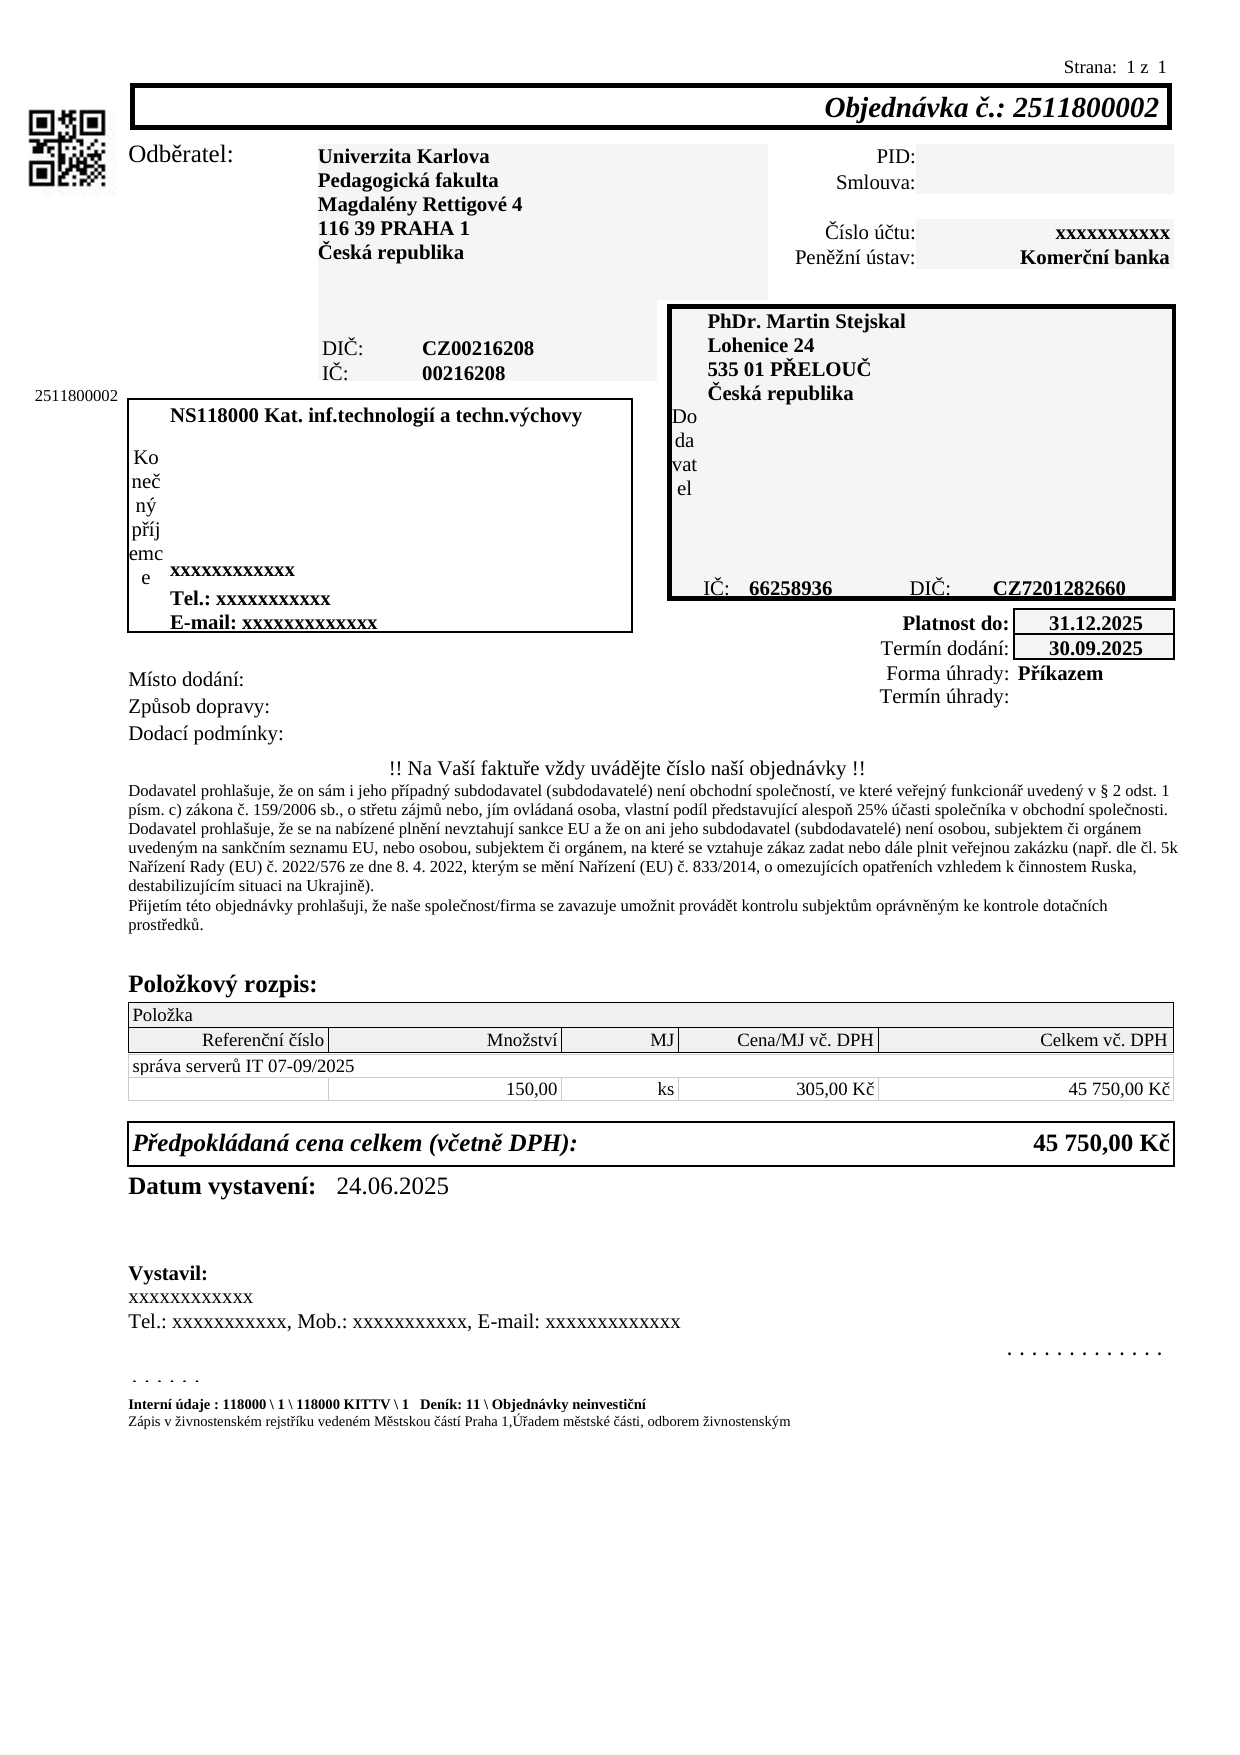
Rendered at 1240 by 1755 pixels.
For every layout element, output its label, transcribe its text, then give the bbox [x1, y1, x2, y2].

table_cell [916, 963, 993, 969]
table_cell [132, 1381, 163, 1394]
table_cell [1007, 130, 1013, 137]
table_cell Tel.: xxxxxxxxxxx E-mail: xxxxxxxxxxxxx [164, 581, 631, 631]
table_cell [16, 658, 116, 664]
table_cell [834, 56, 838, 79]
table_cell [749, 658, 768, 664]
table_cell [916, 144, 1174, 169]
table_cell [1214, 304, 1240, 331]
table_cell [1182, 1381, 1186, 1394]
table_cell [916, 1238, 993, 1260]
table_cell [749, 952, 768, 962]
table_cell [993, 79, 1007, 83]
table_cell [1214, 952, 1240, 962]
table_cell [561, 963, 616, 969]
table_cell [1186, 1125, 1213, 1160]
table_cell [632, 1204, 657, 1217]
table_cell [1153, 708, 1170, 719]
table_header [1170, 0, 1174, 56]
table_header [834, 0, 838, 56]
table_cell [834, 1101, 838, 1121]
table_cell [120, 169, 124, 194]
table_cell Platnost do: [768, 608, 1013, 633]
table_cell [307, 56, 313, 79]
table_cell [124, 381, 128, 398]
table_cell [314, 56, 318, 79]
table_header [768, 0, 834, 56]
table_cell [314, 219, 318, 244]
table_cell [1, 552, 16, 571]
table_cell [1214, 658, 1240, 664]
table_cell [632, 746, 657, 756]
table_cell [124, 746, 128, 756]
table_cell [16, 1160, 116, 1164]
table_cell [16, 708, 116, 719]
table_cell [1, 756, 16, 952]
table_cell [909, 721, 916, 746]
table_cell [307, 952, 313, 962]
table_cell [318, 304, 328, 331]
table_cell 66258936 [749, 571, 909, 596]
table_cell [1, 56, 16, 79]
table_cell [332, 1238, 418, 1260]
table_cell [120, 746, 124, 756]
table_cell [1214, 608, 1240, 629]
table_cell [120, 633, 124, 658]
table_cell [314, 633, 318, 658]
table_cell [561, 304, 616, 331]
table_cell [116, 1100, 120, 1121]
table_cell [1, 1125, 16, 1160]
table_cell Strana: 1 z [1007, 56, 1153, 79]
table_cell [657, 571, 666, 581]
table_cell [16, 969, 116, 998]
table_cell [993, 138, 1007, 144]
table_cell [678, 746, 703, 756]
table_cell [768, 130, 834, 137]
table_cell [768, 1160, 834, 1164]
table_cell [768, 79, 834, 83]
table_cell [616, 1160, 632, 1164]
table_cell [1214, 1160, 1240, 1164]
table_cell [1186, 381, 1213, 398]
table_cell [1153, 194, 1170, 219]
table_cell [120, 1167, 124, 1204]
table_cell [164, 1381, 307, 1394]
table_cell [1174, 1027, 1178, 1052]
table_cell [749, 1160, 768, 1164]
table_cell [132, 963, 163, 969]
table_cell [328, 746, 332, 756]
table_cell [834, 952, 838, 962]
table_cell [1214, 721, 1240, 746]
table_cell [670, 746, 678, 756]
table_cell [124, 219, 128, 244]
table_cell [878, 79, 909, 83]
table_cell [314, 244, 318, 269]
table_cell [307, 694, 834, 719]
table_cell [314, 1381, 318, 1394]
table_cell [124, 952, 128, 962]
table_cell [1214, 1394, 1240, 1412]
table_cell [124, 269, 128, 300]
table_cell [124, 721, 128, 746]
table_cell [318, 138, 328, 144]
table_header [128, 0, 132, 56]
table_cell [666, 1101, 670, 1121]
table_cell [666, 1381, 670, 1394]
table_cell [703, 1160, 749, 1164]
table_cell [1182, 1002, 1186, 1027]
table_cell [834, 1381, 838, 1394]
table_cell [307, 1381, 313, 1394]
table_header [666, 0, 670, 56]
table_cell ks [562, 1078, 678, 1100]
table_cell [1178, 521, 1182, 552]
table_cell [418, 1101, 561, 1121]
table_cell [1014, 138, 1153, 144]
table_cell [1182, 1413, 1186, 1481]
table_cell [916, 300, 993, 304]
table_cell [1178, 371, 1182, 381]
table_cell [1214, 552, 1240, 571]
table_cell [1, 138, 15, 144]
table_cell [1, 1238, 16, 1260]
table_cell [16, 1217, 116, 1237]
table_cell [1178, 381, 1182, 398]
table_cell [749, 138, 768, 144]
table_cell [1178, 1167, 1182, 1204]
table_cell [1214, 571, 1240, 581]
table_cell [768, 300, 834, 304]
table_cell [164, 381, 307, 398]
table_cell [318, 746, 328, 756]
table_cell [1, 708, 16, 719]
table_cell [1182, 1027, 1186, 1052]
table_cell [328, 1204, 332, 1217]
table_cell [1182, 952, 1186, 962]
table_cell [1, 269, 16, 300]
table_cell [1182, 169, 1186, 194]
table_cell [678, 658, 703, 664]
table_cell [616, 130, 632, 137]
table_cell [1214, 1204, 1240, 1217]
table_cell [749, 1101, 768, 1121]
table_cell [1182, 331, 1186, 356]
table_cell [314, 746, 318, 756]
table_cell [16, 1394, 116, 1412]
table_cell [1, 969, 16, 998]
table_cell [308, 219, 313, 244]
table_cell [616, 1167, 632, 1204]
table_cell [120, 756, 124, 952]
table_cell Komerční banka [916, 244, 1174, 269]
table_cell [1186, 125, 1213, 137]
table_cell [749, 130, 768, 137]
table_cell [1014, 79, 1153, 83]
table_cell [328, 381, 332, 398]
table_cell [1170, 746, 1174, 756]
table_cell [1214, 1077, 1240, 1100]
table_cell [839, 708, 863, 719]
table_cell [124, 356, 128, 371]
table_header [678, 0, 703, 56]
table_cell [1186, 683, 1213, 692]
table_cell [1153, 1101, 1170, 1121]
table_cell [1186, 1027, 1213, 1052]
table_cell [1214, 244, 1240, 269]
table_cell [124, 694, 128, 708]
table_cell [116, 746, 120, 756]
table_cell [116, 694, 120, 708]
table_cell 2511800002 [16, 201, 120, 629]
table_cell [616, 1381, 632, 1394]
table_header [328, 0, 332, 56]
table_cell [307, 633, 313, 658]
table_cell [308, 169, 313, 194]
table_cell [1182, 1100, 1186, 1121]
table_cell [1007, 269, 1013, 300]
table_cell [1214, 1167, 1240, 1204]
table_cell [120, 244, 124, 269]
table_cell [768, 1381, 834, 1394]
table_cell [561, 79, 616, 83]
table_cell [1186, 356, 1213, 371]
table_cell Způsob dopravy: [128, 694, 307, 719]
table_cell [129, 1078, 328, 1100]
table_cell [16, 1100, 116, 1121]
table_cell [678, 998, 703, 1002]
table_cell [132, 381, 163, 398]
table_cell [1178, 571, 1182, 581]
table_cell [909, 138, 916, 144]
table_cell [124, 304, 128, 331]
table_cell [768, 1167, 834, 1204]
table_cell [749, 1238, 768, 1260]
table_cell [1174, 219, 1178, 244]
table_cell [1153, 300, 1170, 304]
table_cell [1186, 163, 1213, 169]
table_cell [1186, 1167, 1213, 1204]
table_cell [418, 304, 561, 331]
table_cell [616, 998, 632, 1002]
table_cell [1182, 83, 1186, 125]
table_cell [864, 1167, 878, 1204]
table_cell [128, 125, 132, 137]
table_cell [878, 746, 909, 756]
table_cell [124, 144, 128, 160]
table_cell [703, 1167, 749, 1204]
table_cell [1014, 746, 1153, 756]
table_cell [768, 138, 834, 144]
table_cell [1174, 269, 1178, 300]
table_cell [120, 1238, 124, 1260]
table_cell [1, 1002, 16, 1027]
table_cell [1186, 371, 1213, 381]
table_cell [164, 658, 307, 664]
table_cell [1182, 269, 1186, 300]
table_cell [1186, 1217, 1213, 1237]
table_cell [561, 381, 616, 398]
table_cell [307, 746, 313, 756]
table_cell [1174, 125, 1178, 137]
table_cell Peněžní ústav: [768, 244, 916, 269]
table_cell [1, 144, 15, 160]
table_cell správa serverů IT 07-09/2025 [129, 1055, 1173, 1077]
table_cell [878, 1204, 909, 1217]
table_cell DIČ: [909, 571, 993, 596]
table_cell [768, 1204, 834, 1217]
table_cell [657, 658, 666, 664]
table_cell [632, 1160, 657, 1164]
table_cell [1, 356, 16, 371]
table_cell [116, 1217, 120, 1237]
table_cell [616, 1204, 632, 1217]
table_cell [1178, 667, 1182, 683]
table_cell [616, 952, 632, 962]
table_cell [864, 300, 878, 304]
table_cell [1174, 1413, 1178, 1481]
table_cell [1, 219, 16, 244]
table_cell [839, 194, 863, 219]
table_cell [328, 56, 332, 79]
table_cell [116, 952, 120, 962]
table_cell [1182, 756, 1186, 952]
table_cell [561, 1381, 616, 1394]
table_cell [1170, 708, 1174, 719]
table_cell [132, 372, 163, 381]
table_cell [1186, 1204, 1213, 1217]
table_cell [1174, 244, 1178, 269]
table_cell [1174, 1394, 1178, 1412]
table_cell [1186, 1260, 1213, 1381]
table_cell [124, 1260, 128, 1381]
table_cell [1014, 683, 1174, 708]
table_cell [120, 371, 124, 381]
table_cell [1186, 83, 1213, 125]
table_cell [1, 581, 16, 596]
table_cell [666, 1204, 670, 1217]
table_cell [1186, 219, 1213, 244]
table_cell [308, 269, 313, 300]
table_cell [1214, 1054, 1240, 1077]
table_cell Množství [329, 1028, 561, 1052]
table_cell [1, 521, 16, 552]
table_cell [616, 56, 632, 79]
table_cell [128, 1238, 132, 1260]
table_cell [1153, 604, 1170, 608]
table_cell [16, 746, 116, 756]
table_cell [633, 521, 657, 552]
table_cell [1, 1100, 16, 1121]
table_cell [164, 1238, 307, 1260]
table_cell [1186, 1002, 1213, 1027]
table_cell [1174, 721, 1178, 746]
table_cell [878, 1381, 909, 1394]
table_cell [561, 1204, 616, 1217]
table_cell [1182, 398, 1186, 521]
table_cell [864, 1101, 878, 1121]
table_cell [1174, 1381, 1178, 1394]
table_cell [916, 721, 993, 746]
table_cell [120, 356, 124, 371]
table_cell [1186, 571, 1213, 581]
table_cell [132, 998, 163, 1002]
table_cell [318, 1381, 328, 1394]
table_cell [993, 746, 1007, 756]
table_cell [703, 138, 749, 144]
table_cell [1, 952, 16, 962]
table_cell [1007, 1204, 1013, 1217]
table_cell [993, 604, 1007, 608]
table_cell [120, 552, 124, 571]
table_cell [1178, 1002, 1182, 1027]
table_cell [878, 269, 909, 300]
table_header [993, 0, 1007, 56]
table_cell [864, 1160, 878, 1164]
table_cell [561, 1160, 616, 1164]
table_cell [418, 56, 561, 79]
table_cell [328, 1101, 332, 1121]
table_cell [1170, 1204, 1174, 1217]
table_cell [1186, 1381, 1213, 1394]
table_cell [120, 304, 124, 331]
table_cell [116, 1027, 120, 1052]
table_cell [116, 1381, 120, 1394]
table_cell [16, 1260, 116, 1381]
table_cell [1178, 398, 1182, 521]
table_cell [561, 633, 616, 658]
table_cell [768, 194, 834, 219]
table_cell [124, 1413, 128, 1481]
table_cell Dodací podmínky: [128, 721, 307, 746]
table_cell [678, 1167, 703, 1204]
table_cell [16, 756, 116, 952]
table_cell [116, 1204, 120, 1217]
table_cell [1214, 163, 1240, 169]
table_cell [1186, 1077, 1213, 1100]
table_cell [616, 633, 632, 658]
table_cell [120, 1125, 124, 1160]
table_cell [1186, 169, 1213, 194]
table_cell [1014, 1101, 1153, 1121]
table_cell [418, 998, 561, 1002]
table_cell [1182, 969, 1186, 998]
table_cell [1214, 371, 1240, 381]
table_cell [132, 56, 163, 79]
table_cell [749, 608, 768, 629]
table_cell [633, 604, 657, 608]
table_cell [878, 300, 909, 304]
table_header [878, 0, 909, 56]
table_cell [616, 138, 632, 144]
table_cell Zápis v živnostenském rejstříku vedeném Městskou částí Praha 1,Úřadem městské části, odborem živnostenským [128, 1413, 1170, 1481]
table_cell [1, 331, 16, 356]
table_header [670, 0, 678, 56]
table_cell [561, 746, 616, 756]
table_cell [1170, 125, 1174, 137]
table_cell [993, 194, 1007, 219]
table_cell Univerzita Karlova Pedagogická fakulta Magdalény Rettigové 4 116 39 PRAHA 1 Česká republika [318, 144, 768, 300]
table_header [16, 0, 116, 56]
table_cell [1174, 1054, 1178, 1077]
table_cell [124, 83, 128, 125]
table_cell xxxxxxxxxxx [916, 219, 1174, 244]
table_cell [678, 1238, 703, 1260]
table_cell [678, 300, 703, 304]
table_cell [1178, 125, 1182, 137]
table_cell [1153, 963, 1170, 969]
table_cell [116, 1394, 120, 1412]
table_cell [120, 1260, 124, 1381]
table_cell [878, 963, 909, 969]
table_cell [418, 130, 561, 137]
table_cell [1174, 1100, 1178, 1121]
table_cell [878, 138, 909, 144]
table_cell [1178, 356, 1182, 371]
table_cell [561, 1238, 616, 1260]
table_cell [1, 79, 16, 83]
table_cell [678, 1204, 703, 1217]
table_cell [749, 746, 768, 756]
table_cell [124, 244, 128, 269]
table_cell [164, 56, 307, 79]
table_cell [657, 1204, 666, 1217]
table_header [657, 0, 666, 56]
table_cell [1014, 1238, 1153, 1260]
table_cell [657, 963, 666, 969]
table_cell [16, 1027, 116, 1052]
table_cell [1, 721, 16, 746]
table_cell [678, 608, 703, 629]
table_cell [1214, 56, 1240, 79]
table_cell [418, 138, 561, 144]
table_cell [307, 1101, 313, 1121]
table_cell [657, 1167, 666, 1204]
table_cell [1, 244, 16, 269]
table_cell 45 750,00 Kč [879, 1078, 1173, 1100]
table_header [318, 0, 328, 56]
table_cell [124, 633, 128, 658]
table_cell [657, 633, 666, 658]
table_cell [1178, 144, 1182, 160]
table_cell [314, 269, 318, 300]
table_cell [418, 1160, 561, 1164]
table_cell [1214, 125, 1240, 137]
table_cell [657, 1238, 666, 1260]
table_cell [120, 1077, 124, 1100]
table_cell [632, 130, 657, 137]
table_cell [1186, 1054, 1213, 1077]
table_cell [993, 1167, 1007, 1204]
table_header [909, 0, 916, 56]
table_cell Termín úhrady: [839, 683, 1013, 708]
table_cell [418, 658, 561, 664]
table_cell [307, 1204, 313, 1217]
table_cell [124, 1381, 128, 1394]
table_cell [632, 1238, 657, 1260]
table_cell [1174, 144, 1178, 160]
table_cell [1186, 1160, 1213, 1164]
table_cell [314, 331, 318, 356]
table_cell [1182, 1217, 1186, 1237]
table_cell [1, 658, 16, 664]
table_cell [561, 138, 616, 144]
table_cell [128, 56, 132, 79]
table_cell [418, 1204, 561, 1217]
table_cell [164, 746, 307, 756]
table_cell [1014, 1204, 1153, 1217]
table_cell [1, 963, 16, 969]
table_cell [633, 398, 657, 521]
table_cell [120, 1054, 124, 1077]
table_cell [909, 708, 916, 719]
table_cell [318, 998, 328, 1002]
table_cell [1153, 721, 1170, 746]
table_cell [1214, 1381, 1240, 1394]
table_cell [318, 1160, 328, 1164]
table_cell [1, 194, 16, 219]
table_cell [703, 79, 749, 83]
table_cell [418, 1238, 561, 1260]
table_cell [864, 604, 878, 608]
table_cell [1, 1027, 16, 1052]
table_cell [124, 1238, 128, 1260]
table_cell [1178, 1125, 1182, 1160]
table_cell [1, 1121, 16, 1125]
table_cell [120, 694, 124, 708]
table_cell [561, 130, 616, 137]
table_cell 45 750,00 Kč [864, 1125, 1173, 1160]
table_cell [1186, 969, 1213, 998]
table_cell xxxxxxxxxxxx [164, 552, 631, 581]
table_cell [16, 1381, 116, 1394]
table_cell [308, 331, 313, 356]
table_cell [864, 746, 878, 756]
table_cell [308, 244, 313, 269]
table_cell [1186, 244, 1213, 269]
table_cell [1186, 721, 1213, 746]
table_cell [1, 371, 16, 381]
table_cell [993, 56, 1007, 79]
table_cell [1214, 398, 1240, 521]
table_cell [16, 1002, 116, 1027]
table_cell [308, 194, 313, 219]
table_cell [116, 1260, 120, 1381]
table_cell [909, 746, 916, 756]
table_cell [116, 1002, 120, 1027]
table_cell [332, 963, 418, 969]
table_cell [1214, 300, 1240, 304]
table_cell [1174, 746, 1178, 756]
table_cell [1007, 952, 1013, 962]
table_cell [703, 998, 749, 1002]
table_cell [839, 746, 863, 756]
table_cell [864, 194, 878, 219]
table_cell [1174, 667, 1178, 683]
table_cell [1214, 963, 1240, 969]
table_cell [1178, 244, 1182, 269]
table_cell [616, 1238, 632, 1260]
table_cell [314, 381, 318, 398]
table_cell [657, 398, 666, 521]
table_cell [864, 130, 878, 137]
table_cell [1186, 269, 1213, 300]
table_cell [1174, 1204, 1178, 1217]
table_cell [1153, 1238, 1170, 1260]
table_cell [632, 79, 657, 83]
table_cell [1, 169, 15, 194]
table_header [124, 0, 128, 56]
table_cell [318, 381, 328, 398]
table_header [1007, 0, 1013, 56]
table_cell [1178, 952, 1182, 962]
table_cell [314, 169, 318, 194]
table_cell [1186, 144, 1213, 160]
table_cell [703, 746, 749, 756]
table_cell [768, 952, 834, 962]
table_cell [1014, 721, 1153, 746]
table_cell [909, 1381, 916, 1394]
table_cell [1, 398, 16, 521]
table_cell [1178, 1238, 1182, 1260]
table_cell [1, 304, 16, 331]
table_cell [666, 56, 670, 79]
table_cell [124, 1100, 128, 1121]
table_cell [1014, 708, 1153, 719]
table_cell [124, 125, 128, 137]
table_cell [318, 79, 328, 83]
table_cell [16, 1238, 116, 1260]
table_cell [1182, 125, 1186, 137]
table_cell Odběratel: [128, 138, 313, 169]
table_cell [834, 194, 838, 219]
table_cell [909, 130, 916, 137]
table_cell [332, 130, 418, 137]
table_cell [1182, 746, 1186, 756]
table_cell CZ00216208 [418, 331, 657, 356]
table_cell [703, 658, 749, 664]
table_cell [1178, 83, 1182, 125]
table_cell [332, 304, 418, 331]
table_cell [703, 1238, 749, 1260]
table_cell [16, 721, 116, 746]
table_cell [308, 356, 313, 371]
table_cell Objednávka č.: 2511800002 [135, 88, 1167, 125]
table_cell [657, 130, 666, 137]
table_cell Místo dodání: [128, 667, 307, 692]
table_cell [1186, 1100, 1213, 1121]
table_cell [1182, 1167, 1186, 1204]
table_cell [839, 952, 863, 962]
table_cell [1186, 667, 1213, 683]
table_cell 305,00 Kč [679, 1078, 878, 1100]
table_cell [332, 79, 418, 83]
table_cell [666, 633, 670, 658]
table_cell [703, 1101, 749, 1121]
table_cell [909, 1101, 916, 1121]
table_cell [839, 604, 863, 608]
table_cell [314, 1204, 318, 1217]
table_cell [839, 56, 863, 79]
table_cell [909, 194, 916, 219]
table_cell [332, 1101, 418, 1121]
table_cell [1174, 169, 1178, 194]
table_cell [703, 952, 749, 962]
table_cell [164, 1160, 307, 1164]
table_cell [116, 1077, 120, 1100]
table_cell [1186, 746, 1213, 756]
table_cell [1, 1167, 16, 1204]
table_cell [834, 746, 838, 756]
table_cell [834, 1167, 838, 1204]
table_cell PhDr. Martin Stejskal Lohenice 24 535 01 PŘELOUČ Česká republika [703, 309, 1172, 521]
table_cell [132, 1204, 163, 1217]
table_cell [834, 694, 838, 708]
table_cell [1214, 194, 1240, 219]
table_cell [1214, 1027, 1240, 1052]
table_cell [632, 952, 657, 962]
table_cell [916, 604, 993, 608]
table_cell [314, 1238, 318, 1260]
table_cell [128, 1204, 132, 1217]
table_cell [1178, 219, 1182, 244]
table_cell [666, 952, 670, 962]
table_cell [116, 1167, 120, 1204]
table_cell [657, 381, 666, 398]
table_cell PID: [768, 144, 916, 169]
table_cell [1186, 694, 1213, 708]
table_header [418, 0, 561, 56]
table_cell [132, 746, 163, 756]
table_cell [878, 1238, 909, 1260]
table_cell [1174, 1002, 1178, 1027]
table_cell [993, 998, 1007, 1002]
table_cell [1014, 130, 1153, 137]
table_cell [318, 1238, 328, 1260]
table_cell [1170, 269, 1174, 300]
table_cell [749, 604, 768, 608]
table_cell [1, 667, 16, 683]
table_cell [768, 658, 834, 664]
table_cell [864, 708, 878, 719]
table_cell [1014, 998, 1153, 1002]
table_cell 150,00 [329, 1078, 561, 1100]
table_cell [1214, 331, 1240, 356]
table_cell [164, 1101, 307, 1121]
table_cell [164, 1204, 307, 1217]
table_cell [1, 1413, 16, 1481]
table_cell [834, 633, 838, 658]
table_cell [1214, 667, 1240, 683]
table_cell [749, 56, 768, 79]
table_cell [1186, 300, 1213, 304]
table_cell [1182, 571, 1186, 581]
table_cell [993, 130, 1007, 137]
table_cell [1186, 608, 1213, 629]
table_cell [878, 1167, 909, 1204]
table_cell [332, 381, 418, 398]
table_cell [128, 746, 132, 756]
table_cell [670, 130, 678, 137]
table_cell [318, 300, 328, 304]
table_cell [616, 79, 632, 83]
table_cell [1182, 667, 1186, 683]
table_cell [1007, 708, 1013, 719]
table_cell [749, 1381, 768, 1394]
table_cell [116, 633, 120, 658]
table_cell [1, 746, 16, 756]
table_cell [1178, 1054, 1182, 1077]
table_cell [120, 521, 124, 552]
table_cell [1, 571, 16, 581]
table_cell [632, 658, 657, 664]
table_cell [768, 56, 834, 79]
table_header [632, 0, 657, 56]
table_cell [993, 708, 1007, 719]
table_cell [666, 608, 670, 629]
table_cell [1, 608, 16, 629]
table_cell [616, 963, 632, 969]
table_cell [1186, 963, 1213, 969]
table_cell [124, 1002, 128, 1027]
table_cell [1178, 194, 1182, 219]
table_cell [1182, 694, 1186, 708]
table_cell [878, 1101, 909, 1121]
table_cell [132, 1160, 163, 1164]
table_cell [116, 667, 120, 683]
table_cell [1214, 1121, 1240, 1125]
table_cell [16, 952, 116, 962]
table_cell [1182, 708, 1186, 719]
table_cell [1153, 79, 1170, 83]
table_cell [328, 304, 332, 331]
table_cell [132, 633, 163, 658]
table_cell [1007, 721, 1013, 746]
table_cell [16, 1167, 116, 1204]
table_cell [418, 746, 561, 756]
table_cell [678, 963, 703, 969]
table_cell [616, 381, 632, 398]
table_cell [1153, 1167, 1170, 1204]
table_cell [657, 596, 666, 602]
table_cell [909, 269, 916, 300]
table_cell Dodavatel [672, 309, 703, 596]
table_cell [1007, 1238, 1013, 1260]
table_header [749, 0, 768, 56]
table_cell [120, 1394, 124, 1412]
table_cell [1153, 1381, 1170, 1394]
table_cell [307, 721, 834, 746]
table_cell [332, 746, 418, 756]
table_cell [916, 1160, 993, 1164]
table_cell [164, 372, 307, 381]
table_cell [1214, 694, 1240, 708]
table_cell [1214, 683, 1240, 692]
table_cell [1, 683, 16, 692]
table_cell [1014, 300, 1153, 304]
table_cell [1178, 608, 1182, 629]
table_cell [328, 952, 332, 962]
table_cell [1214, 581, 1240, 596]
table_cell [834, 1238, 838, 1260]
table_cell [878, 952, 909, 962]
table_cell [1182, 194, 1186, 219]
table_cell [839, 138, 863, 144]
table_cell [1007, 194, 1013, 219]
table_cell [1, 1204, 16, 1217]
table_cell [1214, 756, 1240, 952]
table_cell [314, 371, 318, 381]
table_cell [1153, 130, 1170, 137]
table_cell [116, 721, 120, 746]
table_cell [1178, 581, 1182, 596]
table_cell [1214, 969, 1240, 998]
table_cell [318, 1204, 328, 1217]
table_cell [916, 1101, 993, 1121]
table_cell [678, 604, 703, 608]
table_cell [864, 1204, 878, 1217]
table_cell [657, 552, 666, 571]
table_cell [120, 398, 124, 521]
table_cell [670, 963, 678, 969]
table_cell [418, 963, 561, 969]
table_cell [318, 658, 328, 664]
table_cell [16, 1204, 116, 1217]
table_cell [16, 694, 116, 708]
table_cell [909, 952, 916, 962]
table_cell [657, 138, 666, 144]
table_cell [916, 1381, 993, 1394]
table_cell [1170, 1413, 1174, 1481]
table_cell [834, 667, 838, 683]
table_cell [616, 304, 632, 331]
table_cell [666, 1167, 670, 1204]
table_cell [332, 300, 418, 304]
table_cell [1178, 304, 1182, 331]
table_cell [124, 194, 128, 219]
table_cell [839, 1204, 863, 1217]
table_cell [124, 1027, 128, 1052]
table_cell [1214, 219, 1240, 244]
table_cell [1, 1160, 16, 1164]
table_cell [308, 304, 313, 331]
table_cell Interní údaje : 118000 \ 1 \ 118000 KITTV \ 1 Deník: 11 \ Objednávky neinvestiční [128, 1394, 1170, 1412]
table_cell [1214, 169, 1240, 194]
table_cell [916, 138, 993, 144]
table_cell [864, 952, 878, 962]
table_cell [128, 1381, 132, 1394]
table_cell [314, 356, 318, 371]
table_cell [16, 667, 116, 683]
table_cell [328, 633, 332, 658]
table_cell [164, 952, 307, 962]
table_cell [1186, 304, 1213, 331]
table_cell [1214, 633, 1240, 658]
table_cell [314, 144, 318, 160]
table_header [132, 0, 163, 56]
table_cell [1014, 1167, 1153, 1204]
table_cell [1214, 1413, 1240, 1481]
table_cell [132, 130, 163, 137]
table_cell [124, 1394, 128, 1412]
table_cell [1174, 83, 1178, 125]
table_cell [124, 1167, 128, 1204]
table_cell [1170, 1238, 1174, 1260]
table_cell [839, 1238, 863, 1260]
table_cell [864, 721, 878, 746]
table_header [332, 0, 418, 56]
table_cell [1182, 1394, 1186, 1412]
table_cell [1214, 144, 1240, 160]
table_cell [16, 56, 124, 160]
table_cell [909, 963, 916, 969]
table_cell 30.09.2025 [1015, 635, 1173, 658]
table_cell [657, 521, 666, 552]
table_cell [120, 219, 124, 244]
table_cell [1, 1217, 16, 1237]
table_cell [768, 998, 834, 1002]
table_cell [633, 552, 657, 571]
table_cell [1182, 581, 1186, 596]
table_cell [1, 83, 16, 125]
table_cell Položka [129, 1003, 1173, 1027]
table_cell [120, 1381, 124, 1394]
table_cell [332, 1160, 418, 1164]
table_cell [834, 721, 838, 746]
table_cell [1014, 269, 1153, 300]
table_cell [328, 1238, 332, 1260]
table_cell [1178, 1100, 1182, 1121]
table_cell [1182, 219, 1186, 244]
table_cell [839, 130, 863, 137]
table_cell [1, 163, 15, 169]
table_cell [332, 633, 418, 658]
table_cell [666, 1238, 670, 1260]
table_cell [1214, 1125, 1240, 1160]
table_cell [332, 1381, 418, 1394]
table_cell [657, 56, 666, 79]
table_cell [318, 56, 328, 79]
table_header [1186, 0, 1213, 56]
table_cell [314, 194, 318, 219]
table_cell [418, 1381, 561, 1394]
table_cell [678, 1160, 703, 1164]
table_cell [1214, 521, 1240, 552]
table_cell [632, 963, 657, 969]
table_cell Konečný příjemce [129, 400, 163, 631]
table_cell [1178, 1027, 1182, 1052]
table_cell [318, 130, 328, 137]
table_cell [864, 1238, 878, 1260]
table_cell [1, 596, 16, 602]
table_cell [1, 381, 16, 398]
table_cell [916, 998, 993, 1002]
table_header [703, 0, 749, 56]
table_cell [120, 1100, 124, 1121]
table_cell [657, 331, 666, 356]
table_cell [120, 1027, 124, 1052]
table_cell [878, 708, 909, 719]
table_cell [318, 952, 328, 962]
table_cell [1178, 169, 1182, 194]
table_cell [1182, 244, 1186, 269]
table_header [561, 0, 616, 56]
table_cell [16, 1054, 116, 1077]
table_cell [1, 125, 15, 137]
table_cell [1178, 721, 1182, 746]
table_cell [632, 633, 657, 658]
table_cell [132, 658, 163, 664]
table_cell [307, 1238, 313, 1260]
table_cell [633, 571, 657, 581]
table_cell [1007, 1101, 1013, 1121]
table_cell [1174, 1167, 1178, 1204]
table_cell [1186, 581, 1213, 596]
table_cell [657, 356, 666, 371]
table_cell [16, 1121, 116, 1125]
table_cell [116, 1054, 120, 1077]
table_cell [332, 658, 418, 664]
table_cell [768, 746, 834, 756]
table_cell [749, 300, 768, 304]
table_cell [120, 608, 124, 629]
table_cell [124, 1204, 128, 1217]
table_cell [318, 1101, 328, 1121]
table_header [864, 0, 878, 56]
table_cell [839, 300, 863, 304]
table_cell [878, 721, 909, 746]
table_cell [314, 304, 318, 331]
table_cell [120, 1002, 124, 1027]
table_cell [749, 1204, 768, 1217]
table_cell [116, 708, 120, 719]
table_cell [120, 708, 124, 719]
table_cell [1186, 658, 1213, 664]
table_cell [864, 963, 878, 969]
table_cell [703, 608, 749, 629]
table_cell [916, 746, 993, 756]
table_cell [909, 1204, 916, 1217]
table_cell [632, 138, 657, 144]
table_cell [1186, 1413, 1213, 1481]
table_cell [1214, 381, 1240, 398]
table_cell [561, 952, 616, 962]
table_cell [1182, 371, 1186, 381]
table_cell [878, 194, 909, 219]
table_cell [864, 79, 878, 83]
table_cell [768, 269, 834, 300]
table_cell [993, 963, 1007, 969]
table_cell [1214, 708, 1240, 719]
table_cell [1178, 1394, 1182, 1412]
table_cell [116, 756, 120, 952]
table_cell MJ [562, 1028, 678, 1052]
table_cell [993, 1381, 1007, 1394]
table_cell [1214, 998, 1240, 1002]
table_cell !! Na Vaší faktuře vždy uvádějte číslo naší objednávky !! Dodavatel prohlašuje, že on sám i jeho případný subdodavatel (subdodavatelé) není obchodní společností, ve které veřejný funkcionář uvedený v § 2 odst. 1 písm. c) zákona č. 159/2006 sb., o střetu zájmů nebo, jím ovládaná osoba, vlastní podíl představující alespoň 25% účasti společníka v obchodní společnosti. Dodavatel prohlašuje, že se na nabízené plnění nevztahují sankce EU a že on ani jeho subdodavatel (subdodavatelé) není osobou, subjektem či orgánem uvedeným na sankčním seznamu EU, nebo osobou, subjektem či orgánem, na které se vztahuje zákaz zadat nebo dále plnit veřejnou zakázku (např. dle čl. 5k Nařízení Rady (EU) č. 2022/576 ze dne 8. 4. 2022, kterým se mění Nařízení (EU) č. 833/2014, o omezujících opatřeních vzhledem k činnostem Ruska, destabilizujícím situaci na Ukrajině). Přijetím této objednávky prohlašuji, že naše společnost/firma se zavazuje umožnit provádět kontrolu subjektům oprávněným ke kontrole dotačních prostředků. [124, 756, 1182, 952]
table_cell [1174, 952, 1178, 962]
table_cell [1182, 608, 1186, 629]
table_header [307, 0, 313, 56]
table_cell [916, 130, 993, 137]
table_cell Předpokládaná cena celkem (včetně DPH): [129, 1125, 863, 1160]
table_cell [993, 721, 1007, 746]
table_cell [1186, 398, 1213, 521]
table_cell [1014, 1381, 1153, 1394]
table_cell [632, 998, 657, 1002]
table_cell [633, 608, 657, 629]
table_cell [120, 331, 124, 356]
table_cell [1186, 998, 1213, 1002]
table_cell [418, 79, 561, 83]
table_cell [1153, 269, 1170, 300]
table_cell [561, 658, 616, 664]
table_cell [1174, 694, 1178, 708]
table_cell [678, 952, 703, 962]
table_header [164, 0, 307, 56]
table_cell [1214, 1238, 1240, 1260]
table_cell [314, 952, 318, 962]
table_cell [116, 1125, 120, 1160]
table_cell [120, 381, 124, 398]
table_header [1178, 0, 1182, 56]
table_cell [1186, 79, 1213, 83]
table_cell [1174, 1217, 1178, 1237]
table_cell [1182, 1125, 1186, 1160]
table_cell [864, 998, 878, 1002]
table_cell [561, 300, 616, 304]
table_cell [16, 1125, 116, 1160]
table_cell [1182, 304, 1186, 331]
table_cell Příkazem [1014, 660, 1174, 683]
table_cell [657, 581, 666, 596]
table_cell [418, 381, 561, 398]
table_cell [16, 1077, 116, 1100]
table_cell [1214, 138, 1240, 144]
table_cell [164, 998, 307, 1002]
table_cell [1178, 1077, 1182, 1100]
table_cell [768, 1101, 834, 1121]
table_cell [670, 608, 678, 629]
table_cell [1, 998, 16, 1002]
table_cell [1014, 194, 1153, 219]
table_cell [909, 1167, 916, 1204]
table_cell [864, 56, 878, 79]
table_cell [616, 300, 632, 304]
table_cell [124, 1077, 128, 1100]
table_cell [124, 169, 128, 194]
table_cell [124, 1054, 128, 1077]
table_cell [1, 694, 16, 708]
table_cell [1170, 1101, 1174, 1121]
table_header [1153, 0, 1170, 56]
table_cell [561, 998, 616, 1002]
table_cell [670, 1101, 678, 1121]
table_cell [1153, 1204, 1170, 1217]
table_cell [1186, 521, 1213, 552]
table_cell [1182, 633, 1186, 658]
table_header [314, 0, 318, 56]
table_cell [916, 1204, 993, 1217]
table_cell [839, 1160, 863, 1164]
table_header [616, 0, 632, 56]
table_cell [916, 194, 993, 219]
table_cell [1182, 1054, 1186, 1077]
table_cell [1178, 1217, 1182, 1237]
table_cell [1, 300, 16, 304]
table_cell [666, 746, 670, 756]
table_cell [1174, 708, 1178, 719]
table_cell [1214, 1002, 1240, 1027]
table_cell [332, 952, 418, 962]
table_cell [124, 708, 128, 719]
table_cell [1182, 1204, 1186, 1217]
table_cell [678, 633, 703, 658]
table_header [916, 0, 993, 56]
table_cell [749, 1167, 768, 1204]
table_cell [1178, 746, 1182, 756]
table_cell [670, 658, 678, 664]
table_cell [1, 1260, 16, 1381]
table_cell [120, 667, 124, 683]
table_cell [1153, 952, 1170, 962]
table_cell [678, 138, 703, 144]
table_cell [116, 1238, 120, 1260]
table_cell [1007, 1167, 1013, 1204]
table_cell [1178, 552, 1182, 571]
table_cell [120, 581, 124, 596]
table_header [1214, 0, 1240, 56]
table_cell [839, 963, 863, 969]
table_cell [657, 952, 666, 962]
table_cell [1178, 694, 1182, 708]
table_cell [332, 1204, 418, 1217]
table_cell [1214, 269, 1240, 300]
table_cell [120, 721, 124, 746]
table_cell [1214, 79, 1240, 83]
table_cell [164, 963, 307, 969]
table_cell [16, 998, 116, 1002]
table_cell [878, 130, 909, 137]
table_cell [616, 1101, 632, 1121]
table_cell [1178, 1381, 1182, 1394]
table_cell [632, 381, 657, 398]
table_cell [16, 963, 116, 969]
table_cell [703, 604, 749, 608]
table_cell [1, 604, 16, 608]
table_cell [670, 56, 678, 79]
table_cell [164, 633, 307, 658]
table_cell [418, 633, 561, 658]
table_cell [670, 1238, 678, 1260]
table_cell [332, 998, 418, 1002]
table_cell [1186, 1121, 1213, 1125]
table_header [120, 0, 124, 56]
table_cell [768, 1238, 834, 1260]
table_cell [703, 521, 1172, 571]
table_cell [116, 969, 120, 998]
table_cell [120, 1413, 124, 1481]
table_cell [916, 56, 993, 79]
table_cell [307, 667, 834, 692]
table_cell [749, 963, 768, 969]
table_cell [916, 269, 993, 300]
table_cell [1153, 138, 1170, 144]
table_cell [670, 952, 678, 962]
table_cell [307, 381, 313, 398]
table_cell [1214, 1217, 1240, 1237]
table_cell [1174, 194, 1178, 219]
table_cell [120, 1204, 124, 1217]
table_cell [1214, 604, 1240, 608]
table_cell [916, 79, 993, 83]
table_cell [1186, 331, 1213, 356]
table_cell [632, 300, 657, 304]
table_cell [1182, 721, 1186, 746]
table_cell [164, 79, 307, 83]
table_cell [1186, 708, 1213, 719]
table_cell [1170, 1394, 1174, 1412]
table_cell [128, 1217, 1174, 1237]
table_cell [16, 683, 116, 692]
table_cell [1174, 1077, 1178, 1100]
table_cell [132, 1101, 163, 1121]
table_cell DIČ: [318, 331, 418, 356]
table_cell [993, 952, 1007, 962]
table_cell [839, 269, 863, 300]
table_cell [116, 1413, 120, 1481]
table_cell [561, 1101, 616, 1121]
table_cell [749, 79, 768, 83]
table_cell [1, 633, 16, 658]
table_cell [993, 1101, 1007, 1121]
table_cell [314, 1101, 318, 1121]
table_cell [657, 1101, 666, 1121]
table_cell [703, 1204, 749, 1217]
table_cell [1182, 521, 1186, 552]
table_cell [1182, 1260, 1186, 1381]
table_cell [670, 1204, 678, 1217]
table_cell 00216208 [418, 356, 657, 381]
table_cell [839, 1167, 863, 1204]
table_cell [916, 708, 993, 719]
table_cell [1186, 604, 1213, 608]
table_cell [864, 269, 878, 300]
table_cell [993, 300, 1007, 304]
table_cell [16, 633, 116, 658]
table_cell [909, 56, 916, 79]
table_cell [1214, 83, 1240, 125]
table_cell [120, 969, 124, 998]
table_cell [703, 963, 749, 969]
table_cell [678, 1381, 703, 1394]
table_cell 31.12.2025 [1015, 610, 1173, 633]
table_cell [878, 56, 909, 79]
table_cell [128, 633, 132, 658]
table_cell [1186, 633, 1213, 658]
table_cell [164, 130, 307, 137]
table_header [1014, 0, 1153, 56]
table_cell [1214, 596, 1240, 602]
table_cell [132, 1238, 163, 1260]
table_cell [1178, 708, 1182, 719]
table_cell [307, 371, 313, 381]
table_cell Datum vystavení: [128, 1167, 332, 1204]
table_cell [670, 1381, 678, 1394]
table_cell [318, 633, 328, 658]
table_cell [120, 1217, 124, 1237]
table_cell [332, 138, 418, 144]
table_cell [1153, 998, 1170, 1002]
table_cell [678, 130, 703, 137]
table_header [1174, 0, 1178, 56]
table_cell [1182, 552, 1186, 571]
table_cell [864, 1381, 878, 1394]
table_cell [864, 138, 878, 144]
table_cell [1182, 1077, 1186, 1100]
table_cell [916, 169, 1174, 194]
table_cell [561, 56, 616, 79]
table_cell [1170, 1381, 1174, 1394]
table_cell [1182, 381, 1186, 398]
table_cell Celkem vč. DPH [879, 1028, 1173, 1052]
table_cell [657, 1381, 666, 1394]
table_cell [703, 1381, 749, 1394]
table_header [1182, 0, 1186, 56]
table_cell [749, 633, 768, 658]
table_cell [616, 658, 632, 664]
table_cell [678, 1101, 703, 1121]
table_cell [703, 300, 749, 304]
table_cell [839, 721, 863, 746]
table_cell [878, 998, 909, 1002]
table_cell [332, 56, 418, 79]
table_cell [418, 300, 561, 304]
table_cell [993, 269, 1007, 300]
table_cell [916, 1167, 993, 1204]
table_cell [1178, 633, 1182, 658]
table_cell CZ7201282660 [993, 571, 1172, 596]
table_cell [124, 667, 128, 683]
table_cell [120, 269, 124, 300]
table_cell [616, 746, 632, 756]
table_cell [128, 381, 132, 398]
table_cell 24.06.2025 [332, 1167, 616, 1204]
table_cell [633, 581, 657, 596]
table_cell [1174, 1260, 1178, 1381]
table_cell [1178, 1204, 1182, 1217]
table_cell [1186, 194, 1213, 219]
table_cell NS118000 Kat. inf.technologií a techn.výchovy [164, 400, 631, 552]
table_cell [670, 1167, 678, 1204]
table_cell [670, 138, 678, 144]
table_cell [1182, 356, 1186, 371]
table_cell [1214, 746, 1240, 756]
table_cell [993, 1204, 1007, 1217]
table_cell [768, 963, 834, 969]
table_cell [839, 998, 863, 1002]
table_cell [657, 304, 666, 331]
table_cell [703, 56, 749, 79]
table_cell Forma úhrady: [839, 658, 1013, 683]
table_cell [768, 604, 834, 608]
table_cell [1214, 356, 1240, 371]
table_cell [16, 1413, 116, 1481]
table_cell [120, 571, 124, 581]
table_cell [1186, 552, 1213, 571]
table_header [839, 0, 863, 56]
table_cell [1186, 952, 1213, 962]
table_cell [124, 1217, 128, 1237]
table_cell [318, 963, 328, 969]
table_cell [124, 371, 128, 381]
table_cell [1182, 144, 1186, 160]
table_cell [632, 56, 657, 79]
table_cell [839, 1381, 863, 1394]
table_cell [1, 1077, 16, 1100]
table_cell [1014, 1160, 1153, 1164]
table_cell [1214, 1260, 1240, 1381]
table_cell [132, 952, 163, 962]
table_cell [657, 371, 666, 381]
table_cell [1153, 746, 1170, 756]
table_cell [909, 1238, 916, 1260]
table_header [116, 0, 120, 56]
table_cell [1186, 596, 1213, 602]
table_cell [1178, 269, 1182, 300]
table_cell [1186, 1238, 1213, 1260]
table_cell [678, 79, 703, 83]
table_cell [1170, 721, 1174, 746]
table_cell [120, 194, 124, 219]
table_cell [307, 130, 313, 137]
table_cell Vystavil: xxxxxxxxxxxx Tel.: xxxxxxxxxxx, Mob.: xxxxxxxxxxx, E-mail: xxxxxxxxxxxxx ................... Razítko, podpis [128, 1260, 1174, 1381]
table_cell [632, 1167, 657, 1204]
table_cell Položkový rozpis: [124, 969, 1182, 998]
table_cell [1014, 963, 1153, 969]
table_cell [993, 1238, 1007, 1260]
table_cell [132, 79, 163, 83]
table_cell [657, 608, 666, 629]
table_cell [1153, 1160, 1170, 1164]
table_cell [678, 56, 703, 79]
table_cell [1170, 1167, 1174, 1204]
table_cell Termín dodání: [839, 633, 1013, 658]
table_cell [632, 1381, 657, 1394]
table_cell [1214, 1100, 1240, 1121]
table_cell IČ: [703, 571, 749, 596]
table_cell [839, 79, 863, 83]
table_cell [749, 998, 768, 1002]
table_cell [1, 1394, 16, 1412]
table_cell Smlouva: [768, 169, 916, 194]
table_cell [1178, 331, 1182, 356]
table_cell 1 [1153, 56, 1213, 79]
table_cell [1170, 194, 1174, 219]
table_cell Referenční číslo [129, 1028, 328, 1052]
table_cell [916, 952, 993, 962]
table_cell Číslo účtu: [768, 219, 916, 244]
table_cell [878, 604, 909, 608]
table_cell [124, 56, 128, 79]
table_cell [1186, 1394, 1213, 1412]
table_cell [1178, 1413, 1182, 1481]
table_cell [1, 1054, 16, 1077]
table_cell [834, 269, 838, 300]
table_cell [1186, 138, 1213, 144]
table_cell [1007, 746, 1013, 756]
table_cell [328, 1381, 332, 1394]
table_cell [703, 130, 749, 137]
table_cell [418, 952, 561, 962]
table_cell [1014, 952, 1153, 962]
table_cell [670, 633, 678, 658]
table_cell [1014, 604, 1153, 608]
table_cell [993, 1160, 1007, 1164]
table_cell [834, 708, 838, 719]
table_cell [1182, 1238, 1186, 1260]
table_cell [839, 1101, 863, 1121]
table_cell [632, 304, 657, 331]
table_cell [834, 1204, 838, 1217]
table_cell [120, 952, 124, 962]
table_cell [633, 596, 657, 602]
table_header [1, 0, 16, 56]
table_cell [878, 1160, 909, 1164]
table_cell [1, 1381, 16, 1394]
table_cell [128, 952, 132, 962]
table_cell [1178, 1260, 1182, 1381]
table_cell [657, 746, 666, 756]
table_cell [1186, 756, 1213, 952]
table_cell [1170, 952, 1174, 962]
table_cell [768, 633, 834, 658]
table_cell Cena/MJ vč. DPH [679, 1028, 878, 1052]
table_cell [128, 1101, 132, 1121]
table_cell [124, 331, 128, 356]
table_cell [632, 1101, 657, 1121]
table_cell [703, 633, 749, 658]
table_cell [1007, 1381, 1013, 1394]
table_cell [1174, 1238, 1178, 1260]
table_cell IČ: [318, 356, 418, 381]
